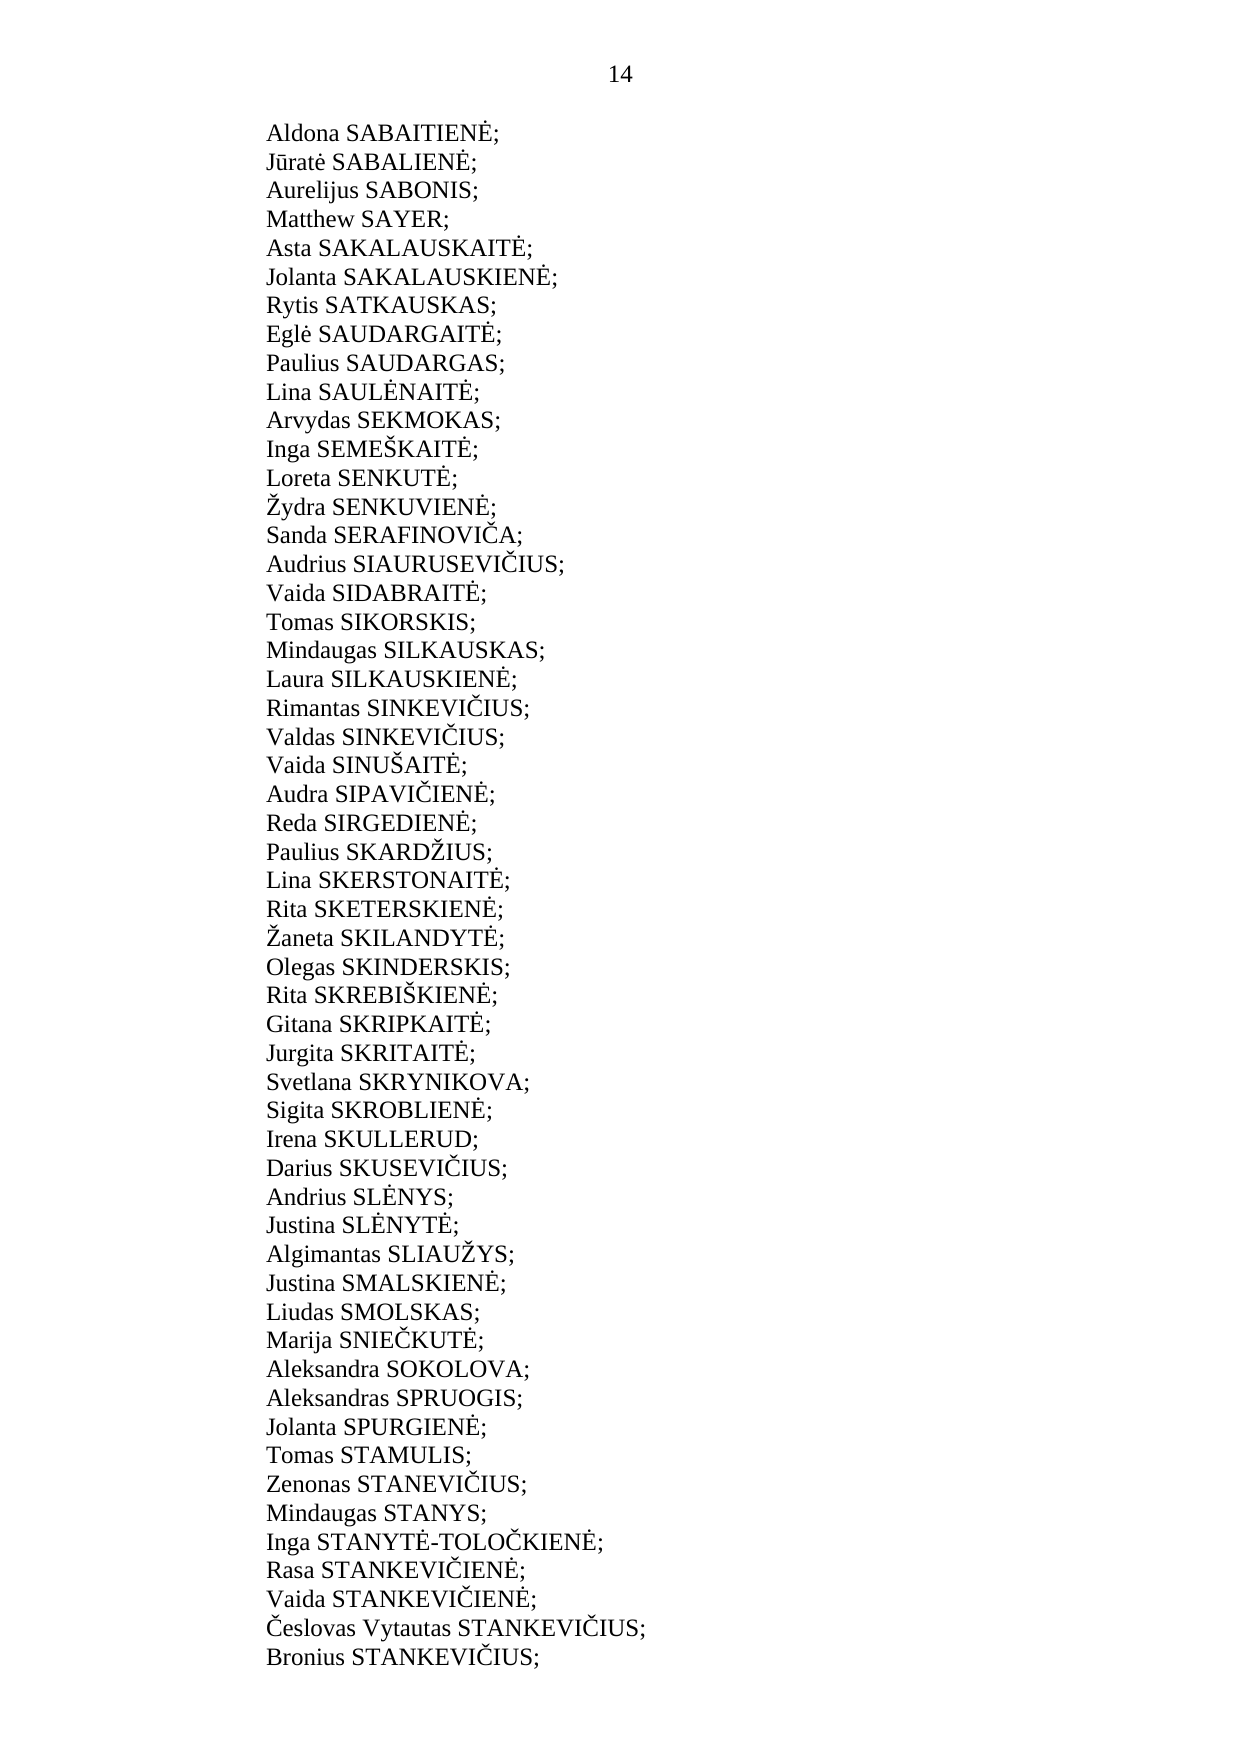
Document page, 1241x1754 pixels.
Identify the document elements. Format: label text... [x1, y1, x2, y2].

text Tomas SIKORSKIS; [177, 607, 1063, 636]
text Mindaugas STANYS; [177, 1498, 1063, 1527]
text Reda SIRGEDIENĖ; [177, 808, 1063, 837]
text Olegas SKINDERSKIS; [177, 952, 1063, 981]
text Audra SIPAVIČIENĖ; [177, 779, 1063, 808]
text Andrius SLĖNYS; [177, 1182, 1063, 1211]
text Marija SNIEČKUTĖ; [177, 1326, 1063, 1354]
text Eglė SAUDARGAITĖ; [177, 319, 1063, 348]
text Aldona SABAITIENĖ; [177, 118, 1063, 147]
text Lina SKERSTONAITĖ; [177, 866, 1063, 894]
text Matthew SAYER; [177, 204, 1063, 233]
text Justina SMALSKIENĖ; [177, 1268, 1063, 1297]
text Bronius STANKEVIČIUS; [177, 1642, 1063, 1671]
text Česlovas Vytautas STANKEVIČIUS; [177, 1613, 1063, 1642]
text Liudas SMOLSKAS; [177, 1297, 1063, 1326]
text Vaida STANKEVIČIENĖ; [177, 1584, 1063, 1613]
text Sigita SKROBLIENĖ; [177, 1096, 1063, 1124]
text Audrius SIAURUSEVIČIUS; [177, 549, 1063, 578]
text Jūratė SABALIENĖ; [177, 147, 1063, 176]
text Asta SAKALAUSKAITĖ; [177, 233, 1063, 262]
text Tomas STAMULIS; [177, 1441, 1063, 1469]
text Aleksandra SOKOLOVA; [177, 1354, 1063, 1383]
text Laura SILKAUSKIENĖ; [177, 664, 1063, 693]
text Žaneta SKILANDYTĖ; [177, 923, 1063, 952]
text Aurelijus SABONIS; [177, 176, 1063, 204]
text Svetlana SKRYNIKOVA; [177, 1067, 1063, 1096]
text Mindaugas SILKAUSKAS; [177, 636, 1063, 664]
text Arvydas SEKMOKAS; [177, 406, 1063, 434]
text Vaida SINUŠAITĖ; [177, 751, 1063, 779]
text Gitana SKRIPKAITĖ; [177, 1009, 1063, 1038]
text Algimantas SLIAUŽYS; [177, 1239, 1063, 1268]
text Darius SKUSEVIČIUS; [177, 1153, 1063, 1182]
text Rasa STANKEVIČIENĖ; [177, 1556, 1063, 1584]
text Rytis SATKAUSKAS; [177, 291, 1063, 319]
text Sanda SERAFINOVIČA; [177, 521, 1063, 549]
text Justina SLĖNYTĖ; [177, 1211, 1063, 1239]
text Valdas SINKEVIČIUS; [177, 722, 1063, 751]
text Loreta SENKUTĖ; [177, 463, 1063, 492]
text Jolanta SAKALAUSKIENĖ; [177, 262, 1063, 291]
text Vaida SIDABRAITĖ; [177, 578, 1063, 607]
text Paulius SKARDŽIUS; [177, 837, 1063, 866]
text Jolanta SPURGIENĖ; [177, 1412, 1063, 1441]
text Aleksandras SPRUOGIS; [177, 1383, 1063, 1412]
text Inga STANYTĖ-TOLOČKIENĖ; [177, 1527, 1063, 1556]
text Žydra SENKUVIENĖ; [177, 492, 1063, 521]
text Inga SEMEŠKAITĖ; [177, 434, 1063, 463]
text Jurgita SKRITAITĖ; [177, 1038, 1063, 1067]
text Rimantas SINKEVIČIUS; [177, 693, 1063, 722]
text Rita SKETERSKIENĖ; [177, 894, 1063, 923]
text Paulius SAUDARGAS; [177, 348, 1063, 377]
text Rita SKREBIŠKIENĖ; [177, 981, 1063, 1009]
text Lina SAULĖNAITĖ; [177, 377, 1063, 406]
text Zenonas STANEVIČIUS; [177, 1469, 1063, 1498]
text Irena SKULLERUD; [177, 1124, 1063, 1153]
